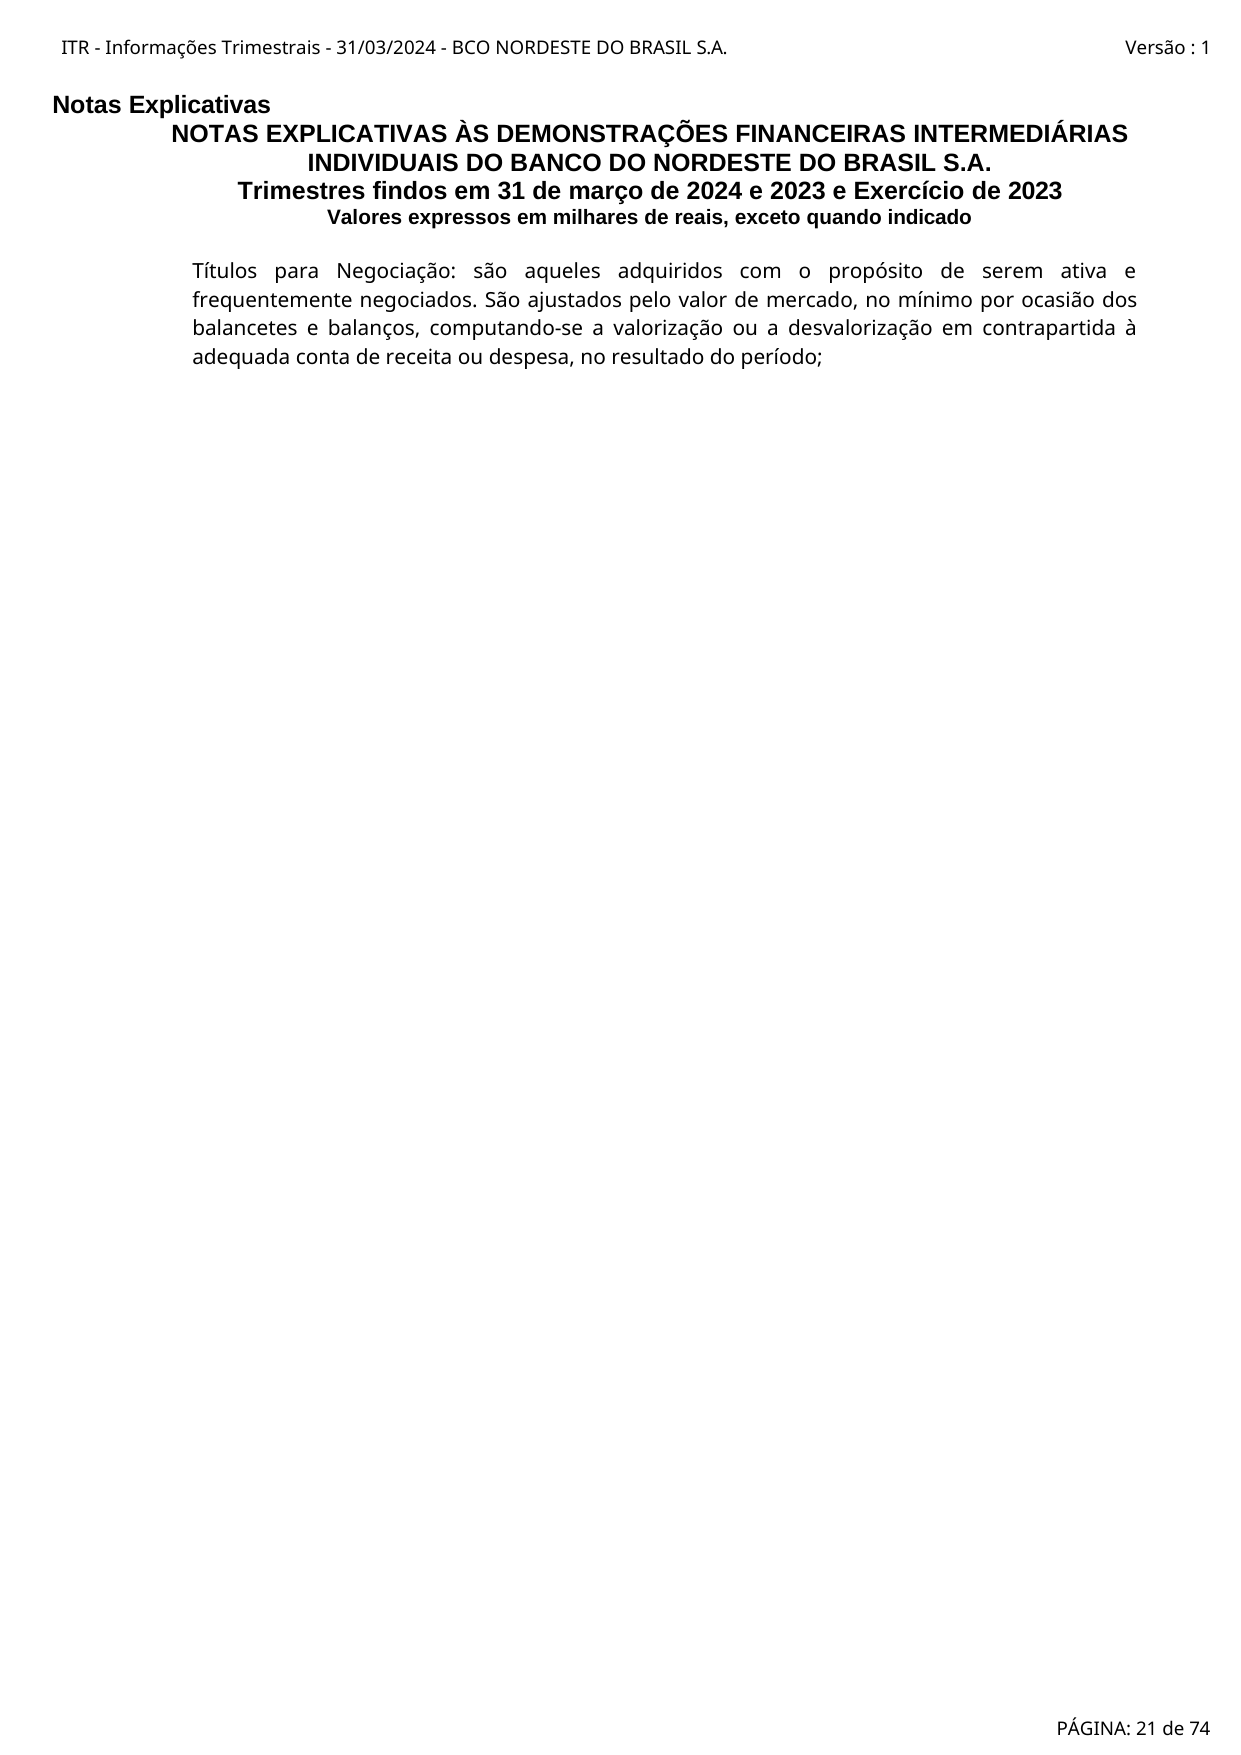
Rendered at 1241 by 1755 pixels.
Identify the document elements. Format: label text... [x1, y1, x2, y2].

text Títulos para Negociação: são aqueles adquiridos com o propósito de serem ativa e frequentemente negociados. São ajustados pelo valor de mercado, no mínimo por ocasião dos balancetes e balanços, computando-se a valorização ou a desvalorização em contrapartida à adequada conta de receita ou despesa, no resultado do período; [192, 257, 1138, 370]
